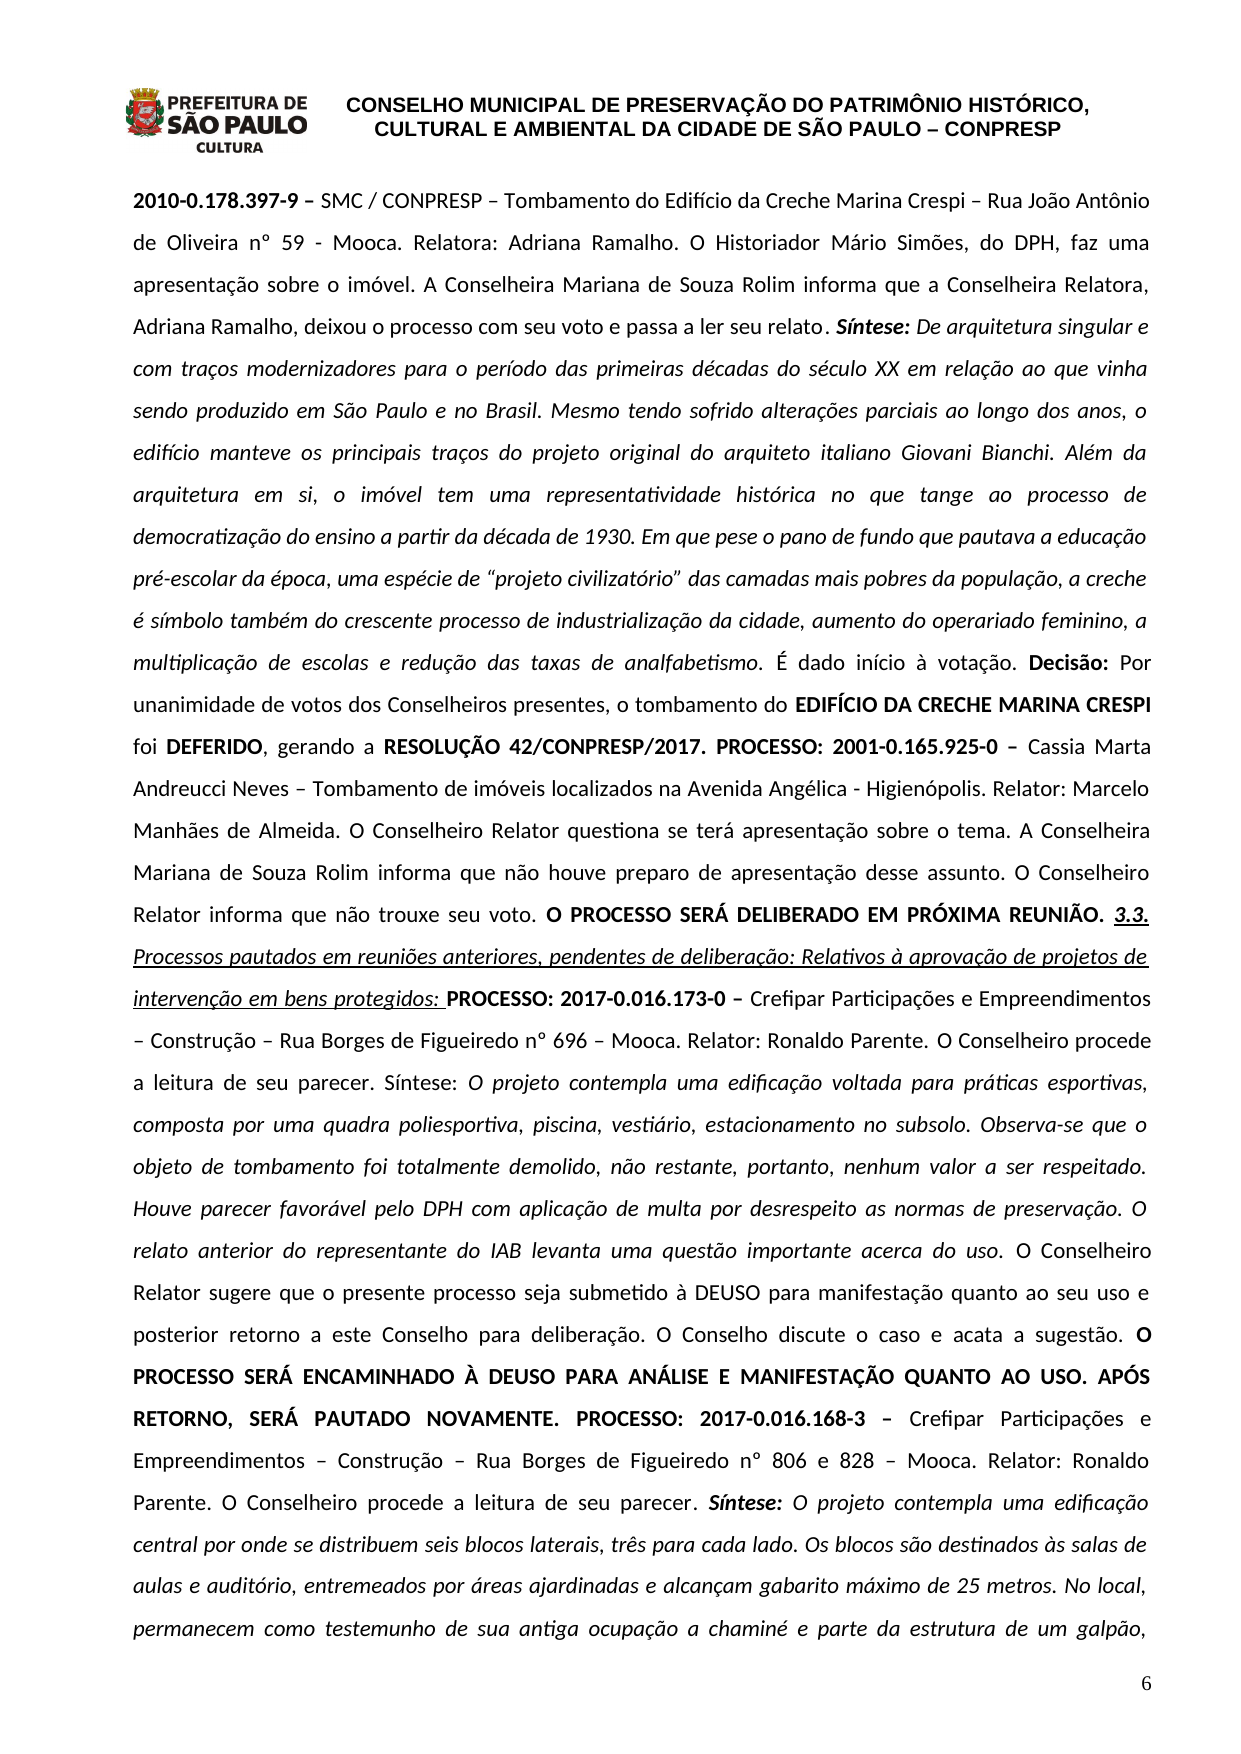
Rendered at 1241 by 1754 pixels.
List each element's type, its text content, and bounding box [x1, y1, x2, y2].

text 2010-0.178.397-9 – SMC / CONPRESP – Tombamento do Edifício da Creche Marina Crespi – Rua João Antônio de Oliveira nº 59 - Mooca. Relatora: Adriana Ramalho. O Historiador Mário Simões, do DPH, faz uma apresentação sobre o imóvel. A Conselheira Mariana de Souza Rolim informa que a Conselheira Relatora, Adriana Ramalho, deixou o processo com seu voto e passa a ler seu relato. Síntese: De arquitetura singular e com traços modernizadores para o período das primeiras décadas do século XX em relação ao que vinha sendo produzido em São Paulo e no Brasil. Mesmo tendo sofrido alterações parciais ao longo dos anos, o edifício manteve os principais traços do projeto original do arquiteto italiano Giovani Bianchi. Além da arquitetura em si, o imóvel tem uma representatividade histórica no que tange ao processo de democratização do ensino a partir da década de 1930. Em que pese o pano de fundo que pautava a educação pré-escolar da época, uma espécie de “projeto civilizatório” das camadas mais pobres da população, a creche é símbolo também do crescente processo de industrialização da cidade, aumento do operariado feminino, a multiplicação de escolas e redução das taxas de analfabetismo. É dado início à votação. Decisão: Por unanimidade de votos dos Conselheiros presentes, o tombamento do EDIFÍCIO DA CRECHE MARINA CRESPI foi DEFERIDO, gerando a RESOLUÇÃO 42/CONPRESP/2017. PROCESSO: 2001-0.165.925-0 – Cassia Marta Andreucci Neves – Tombamento de imóveis localizados na Avenida Angélica - Higienópolis. Relator: Marcelo Manhães de Almeida. O Conselheiro Relator questiona se terá apresentação sobre o tema. A Conselheira Mariana de Souza Rolim informa que não houve preparo de apresentação desse assunto. O Conselheiro Relator informa que não trouxe seu voto. O PROCESSO SERÁ DELIBERADO EM PRÓXIMA REUNIÃO. 3.3. Processos pautados em reuniões anteriores, pendentes de deliberação: Relativos à aprovação de projetos de intervenção em bens protegidos: PROCESSO: 2017-0.016.173-0 – Crefipar Participações e Empreendimentos – Construção – Rua Borges de Figueiredo nº 696 – Mooca. Relator: Ronaldo Parente. O Conselheiro procede a leitura de seu parecer. Síntese: O projeto contempla uma edificação voltada para práticas esportivas, composta por uma quadra poliesportiva, piscina, vestiário, estacionamento no subsolo. Observa-se que o objeto de tombamento foi totalmente demolido, não restante, portanto, nenhum valor a ser respeitado. Houve parecer favorável pelo DPH com aplicação de multa por desrespeito as normas de preservação. O relato anterior do representante do IAB levanta uma questão importante acerca do uso. O Conselheiro Relator sugere que o presente processo seja submetido à DEUSO para manifestação quanto ao seu uso e posterior retorno a este Conselho para deliberação. O Conselho discute o caso e acata a sugestão. O PROCESSO SERÁ ENCAMINHADO À DEUSO PARA ANÁLISE E MANIFESTAÇÃO QUANTO AO USO. APÓS RETORNO, SERÁ PAUTADO NOVAMENTE. PROCESSO: 2017-0.016.168-3 – Crefipar Participações e Empreendimentos – Construção – Rua Borges de Figueiredo nº 806 e 828 – Mooca. Relator: Ronaldo Parente. O Conselheiro procede a leitura de seu parecer. Síntese: O projeto contempla uma edificação central por onde se distribuem seis blocos laterais, três para cada lado. Os blocos são destinados às salas de aulas e auditório, entremeados por áreas ajardinadas e alcançam gabarito máximo de 25 metros. No local, permanecem como testemunho de sua antiga ocupação a chaminé e parte da estrutura de um galpão, [133, 186, 1152, 1642]
